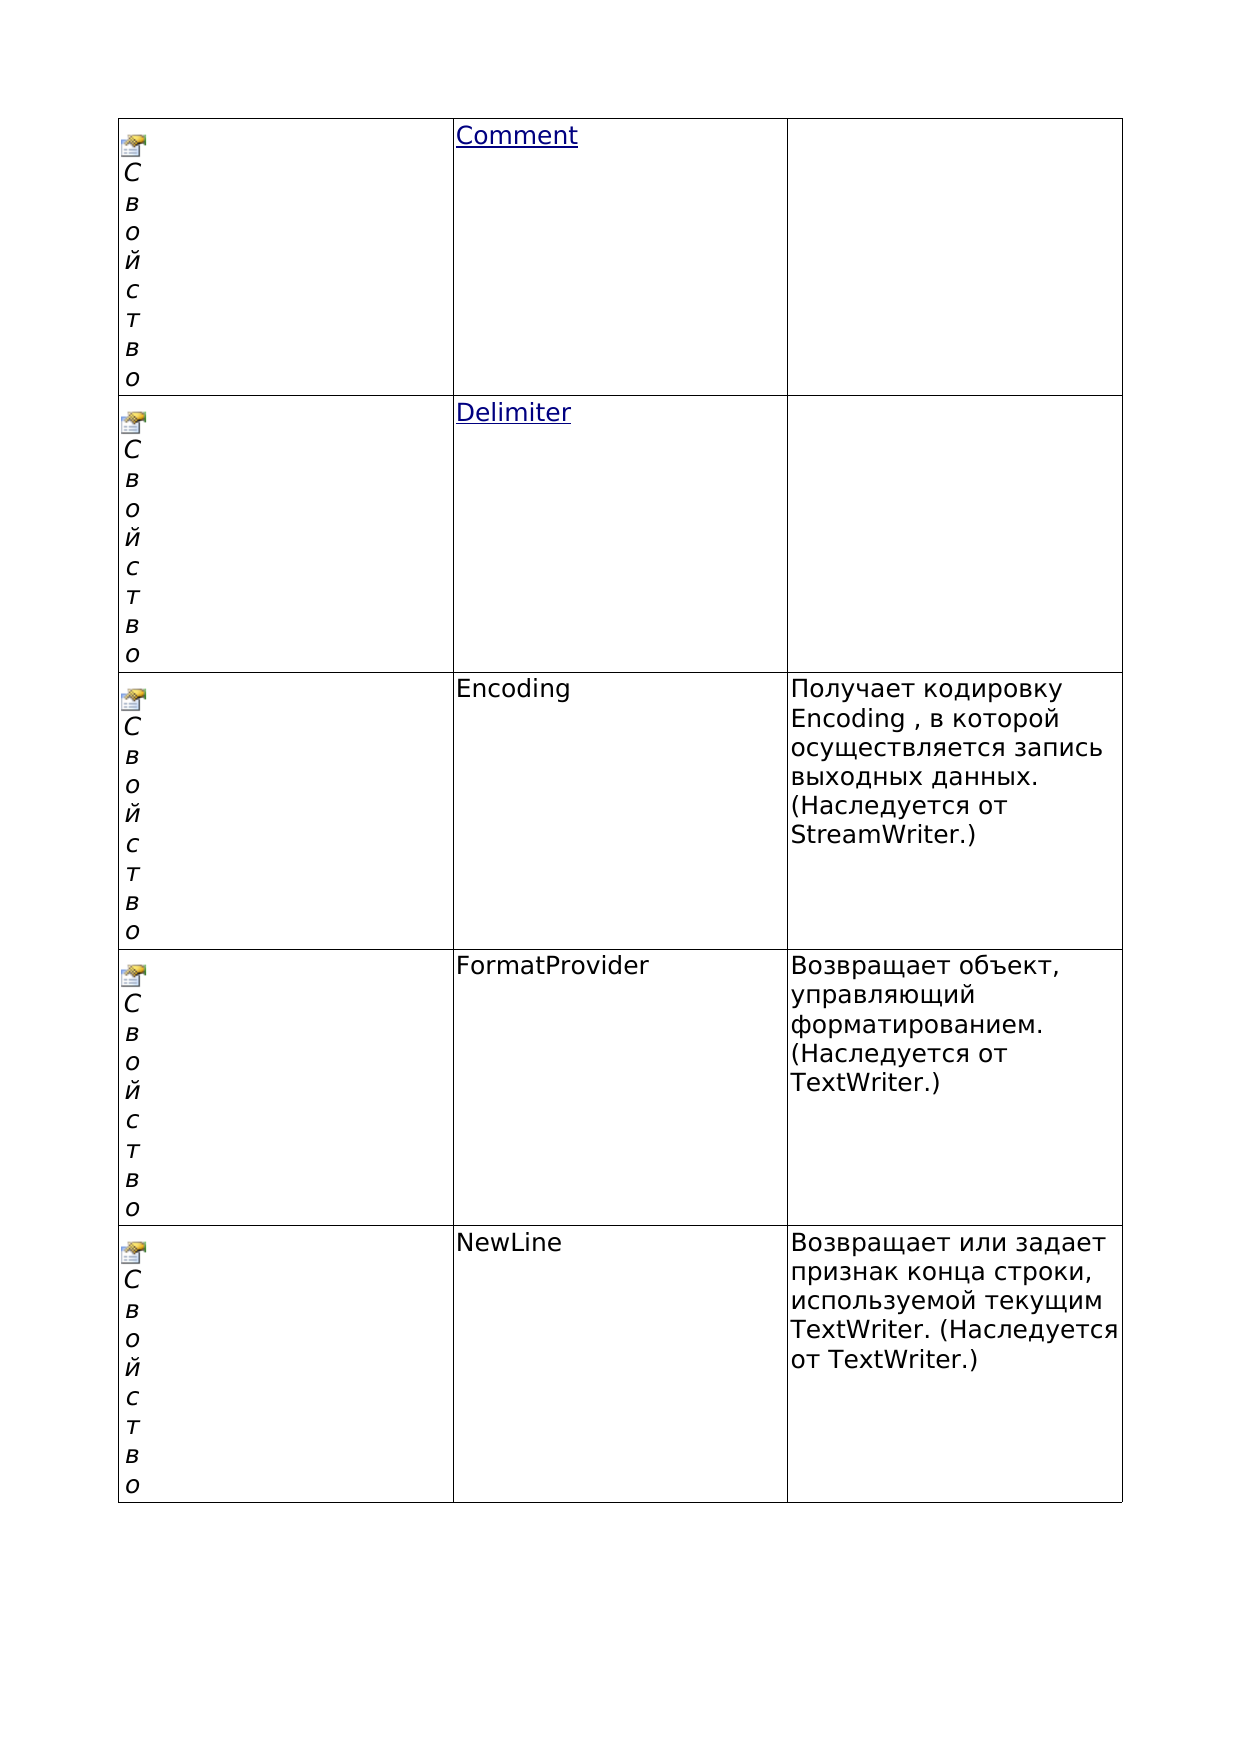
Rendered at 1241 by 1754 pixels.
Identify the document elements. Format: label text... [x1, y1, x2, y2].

table_cell [119, 673, 453, 948]
table_cell FormatProvider [454, 950, 787, 1225]
table_cell [119, 119, 453, 395]
picture [121, 1240, 147, 1266]
table_cell [119, 950, 453, 1225]
table_cell [119, 396, 453, 672]
table_cell Encoding [454, 673, 787, 948]
table_cell [788, 119, 1122, 395]
table_cell [788, 396, 1122, 672]
table_cell Comment [454, 119, 787, 395]
picture [121, 410, 147, 436]
table_cell Возвращает объект, управляющий форматированием. (Наследуется от TextWriter.) [788, 950, 1122, 1225]
picture [121, 963, 147, 989]
picture [121, 687, 147, 713]
table_cell [119, 1226, 453, 1502]
table_cell Delimiter [454, 396, 787, 672]
table_cell Получает кодировку Encoding , в которой осуществляется запись выходных данных. (Наследуется от StreamWriter.) [788, 673, 1122, 948]
table_cell NewLine [454, 1226, 787, 1502]
table_cell Возвращает или задает признак конца строки, используемой текущим TextWriter. (Наследуется от TextWriter.) [788, 1226, 1122, 1502]
picture [121, 133, 147, 159]
